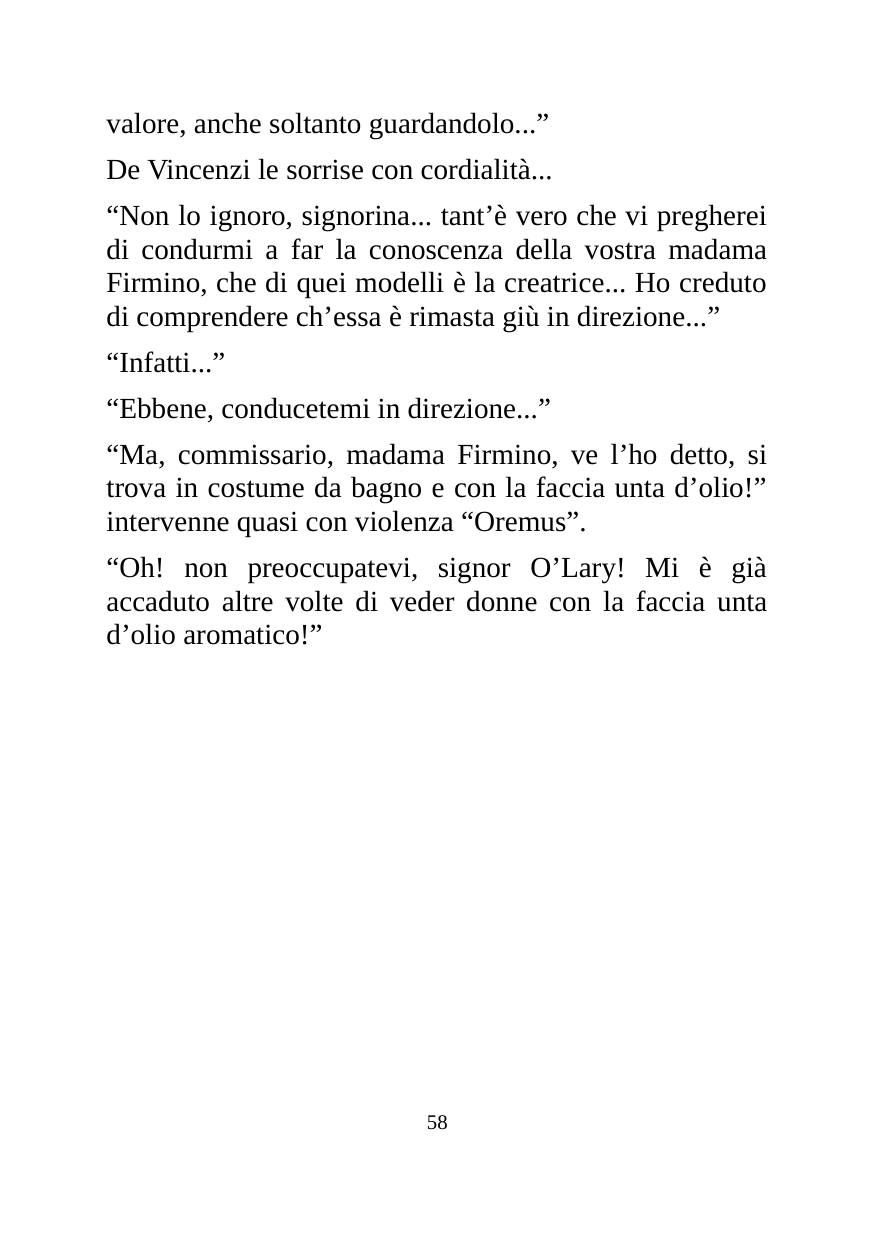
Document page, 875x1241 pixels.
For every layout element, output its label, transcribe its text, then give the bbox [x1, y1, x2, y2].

text valore, anche soltanto guardandolo...” [106, 106, 768, 140]
text “Oh! non preoccupatevi, signor O’Lary! Mi è già accaduto altre volte di veder donne con la faccia unta d’olio aromatico!” [106, 550, 768, 651]
text De Vincenzi le sorrise con cordialità... [106, 152, 768, 186]
text “Infatti...” [106, 345, 768, 378]
text “Ebbene, conducetemi in direzione...” [106, 391, 768, 424]
text “Non lo ignoro, signorina... tant’è vero che vi pregherei di condurmi a far la conoscenza della vostra madama Firmino, che di quei modelli è la creatrice... Ho creduto di comprendere ch’essa è rimasta giù in direzione...” [106, 198, 768, 332]
text “Ma, commissario, madama Firmino, ve l’ho detto, si trova in costume da bagno e con la faccia unta d’olio!” intervenne quasi con violenza “Oremus”. [106, 437, 768, 538]
